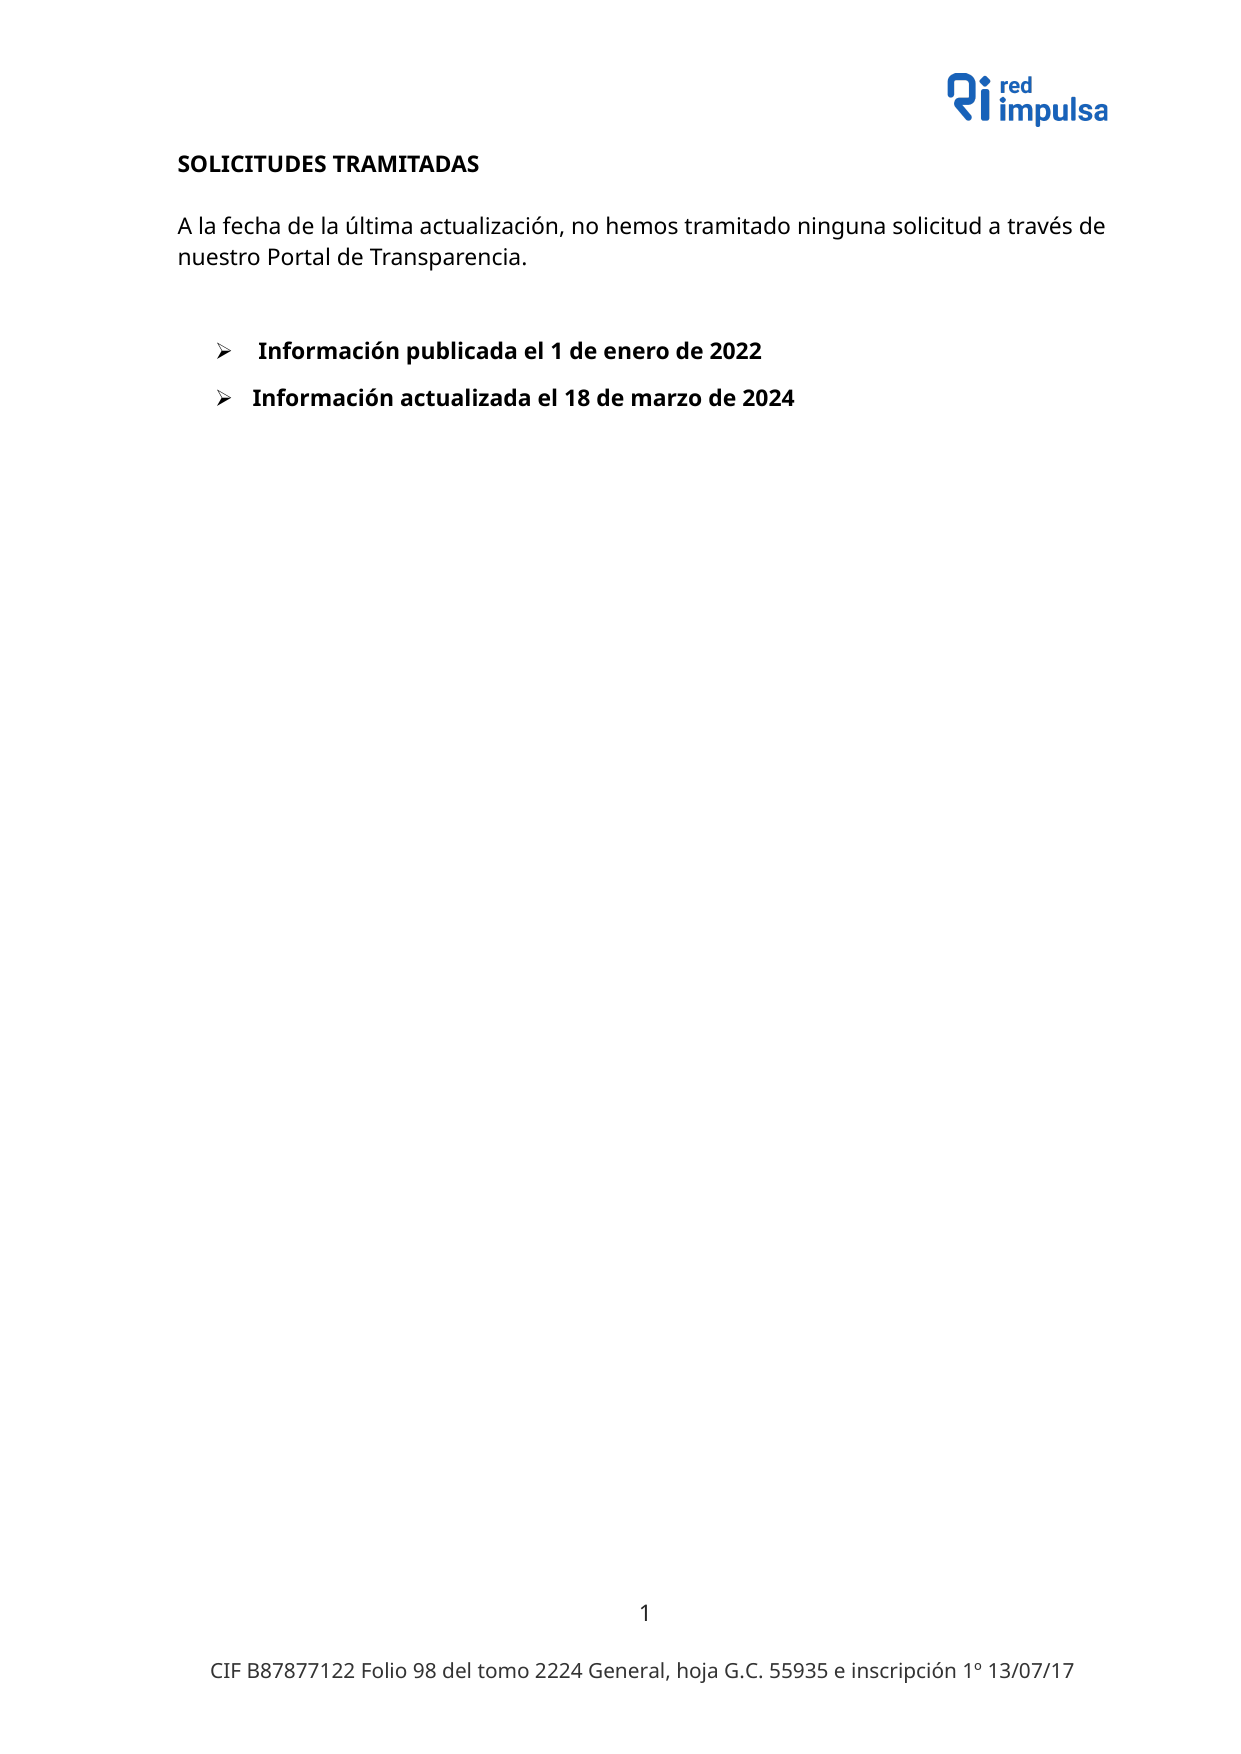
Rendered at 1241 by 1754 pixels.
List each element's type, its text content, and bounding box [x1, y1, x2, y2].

text A la fecha de la última actualización, no hemos tramitado ninguna solicitud a través de nuestro Portal de Transparencia. [177, 210, 1107, 273]
list Información publicada el 1 de enero de 2022 [215, 335, 1107, 366]
list Información actualizada el 18 de marzo de 2024 [215, 382, 1107, 413]
text SOLICITUDES TRAMITADAS [177, 148, 1107, 179]
